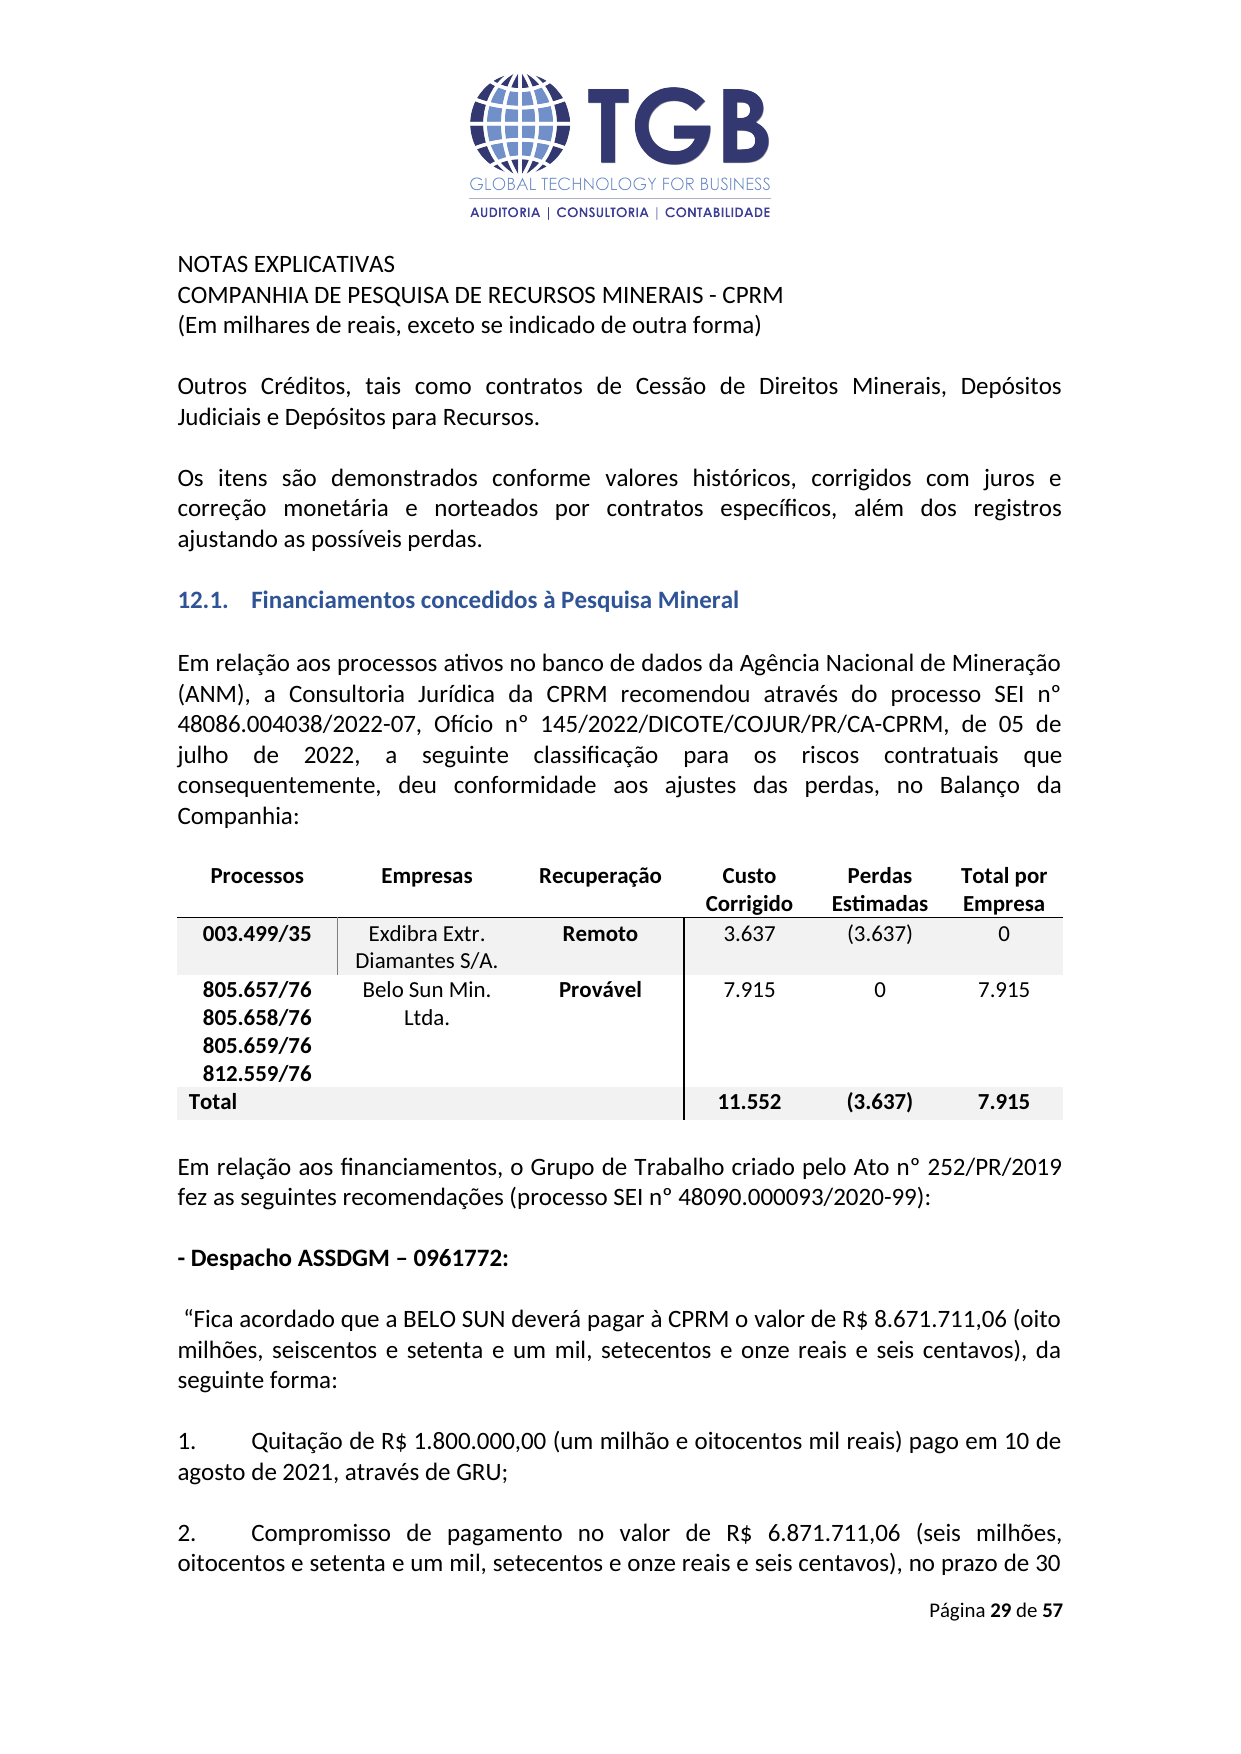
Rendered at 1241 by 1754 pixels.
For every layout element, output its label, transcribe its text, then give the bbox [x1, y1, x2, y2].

table_cell 7.915 [685, 975, 815, 1087]
text Outros Créditos, tais como contratos de Cessão de Direitos Minerais, Depósitos Judiciais e Depósitos para Recursos. [177, 370, 1063, 431]
table_header Recuperação [517, 861, 684, 917]
text 1. Quitação de R$ 1.800.000,00 (um milhão e oitocentos mil reais) pago em 10 de agosto de 2021, através de GRU; [177, 1426, 1063, 1487]
table_cell 7.915 [945, 975, 1063, 1087]
table_header Processos [177, 861, 337, 917]
table_cell Remoto [517, 918, 683, 975]
table_header Custo Corrigido [684, 861, 815, 917]
text Os itens são demonstrados conforme valores históricos, corrigidos com juros e correção monetária e norteados por contratos específicos, além dos registros ajustando as possíveis perdas. [177, 462, 1063, 553]
table_header Perdas Estimadas [815, 861, 945, 917]
table_cell 0 [815, 975, 945, 1087]
table_cell 3.637 [685, 918, 815, 975]
text Em relação aos processos ativos no banco de dados da Agência Nacional de Mineração (ANM), a Consultoria Jurídica da CPRM recomendou através do processo SEI nº 48086.004038/2022-07, Ofício nº 145/2022/DICOTE/COJUR/PR/CA-CPRM, de 05 de julho de 2022, a seguinte classificação para os riscos contratuais que consequentemente, deu conformidade aos ajustes das perdas, no Balanço da Companhia: [177, 647, 1063, 830]
text 2. Compromisso de pagamento no valor de R$ 6.871.711,06 (seis milhões, oitocentos e setenta e um mil, setecentos e onze reais e seis centavos), no prazo de 30 [177, 1517, 1063, 1578]
table_cell Total [177, 1087, 683, 1120]
table_cell 805.657/76 805.658/76 805.659/76 812.559/76 [177, 975, 337, 1087]
table_cell Exdibra Extr. Diamantes S/A. [338, 918, 517, 975]
table_header Total por Empresa [945, 861, 1063, 917]
table_cell (3.637) [815, 918, 945, 975]
table_header Empresas [337, 861, 517, 917]
table_cell 003.499/35 [177, 918, 337, 975]
table_cell Provável [517, 975, 683, 1087]
table_cell (3.637) [815, 1087, 945, 1120]
table_cell 0 [945, 918, 1063, 975]
text “Fica acordado que a BELO SUN deverá pagar à CPRM o valor de R$ 8.671.711,06 (oito milhões, seiscentos e setenta e um mil, setecentos e onze reais e seis centavos), da seguinte forma: [177, 1303, 1063, 1395]
table_cell 11.552 [685, 1087, 815, 1120]
table_cell 7.915 [945, 1087, 1063, 1120]
text Em relação aos financiamentos, o Grupo de Trabalho criado pelo Ato nº 252/PR/2019 fez as seguintes recomendações (processo SEI nº 48090.000093/2020-99): [177, 1151, 1063, 1212]
list Financiamentos concedidos à Pesquisa Mineral [177, 584, 1063, 614]
table_cell Belo Sun Min. Ltda. [337, 975, 517, 1087]
text - Despacho ASSDGM – 0961772: [177, 1242, 1063, 1273]
